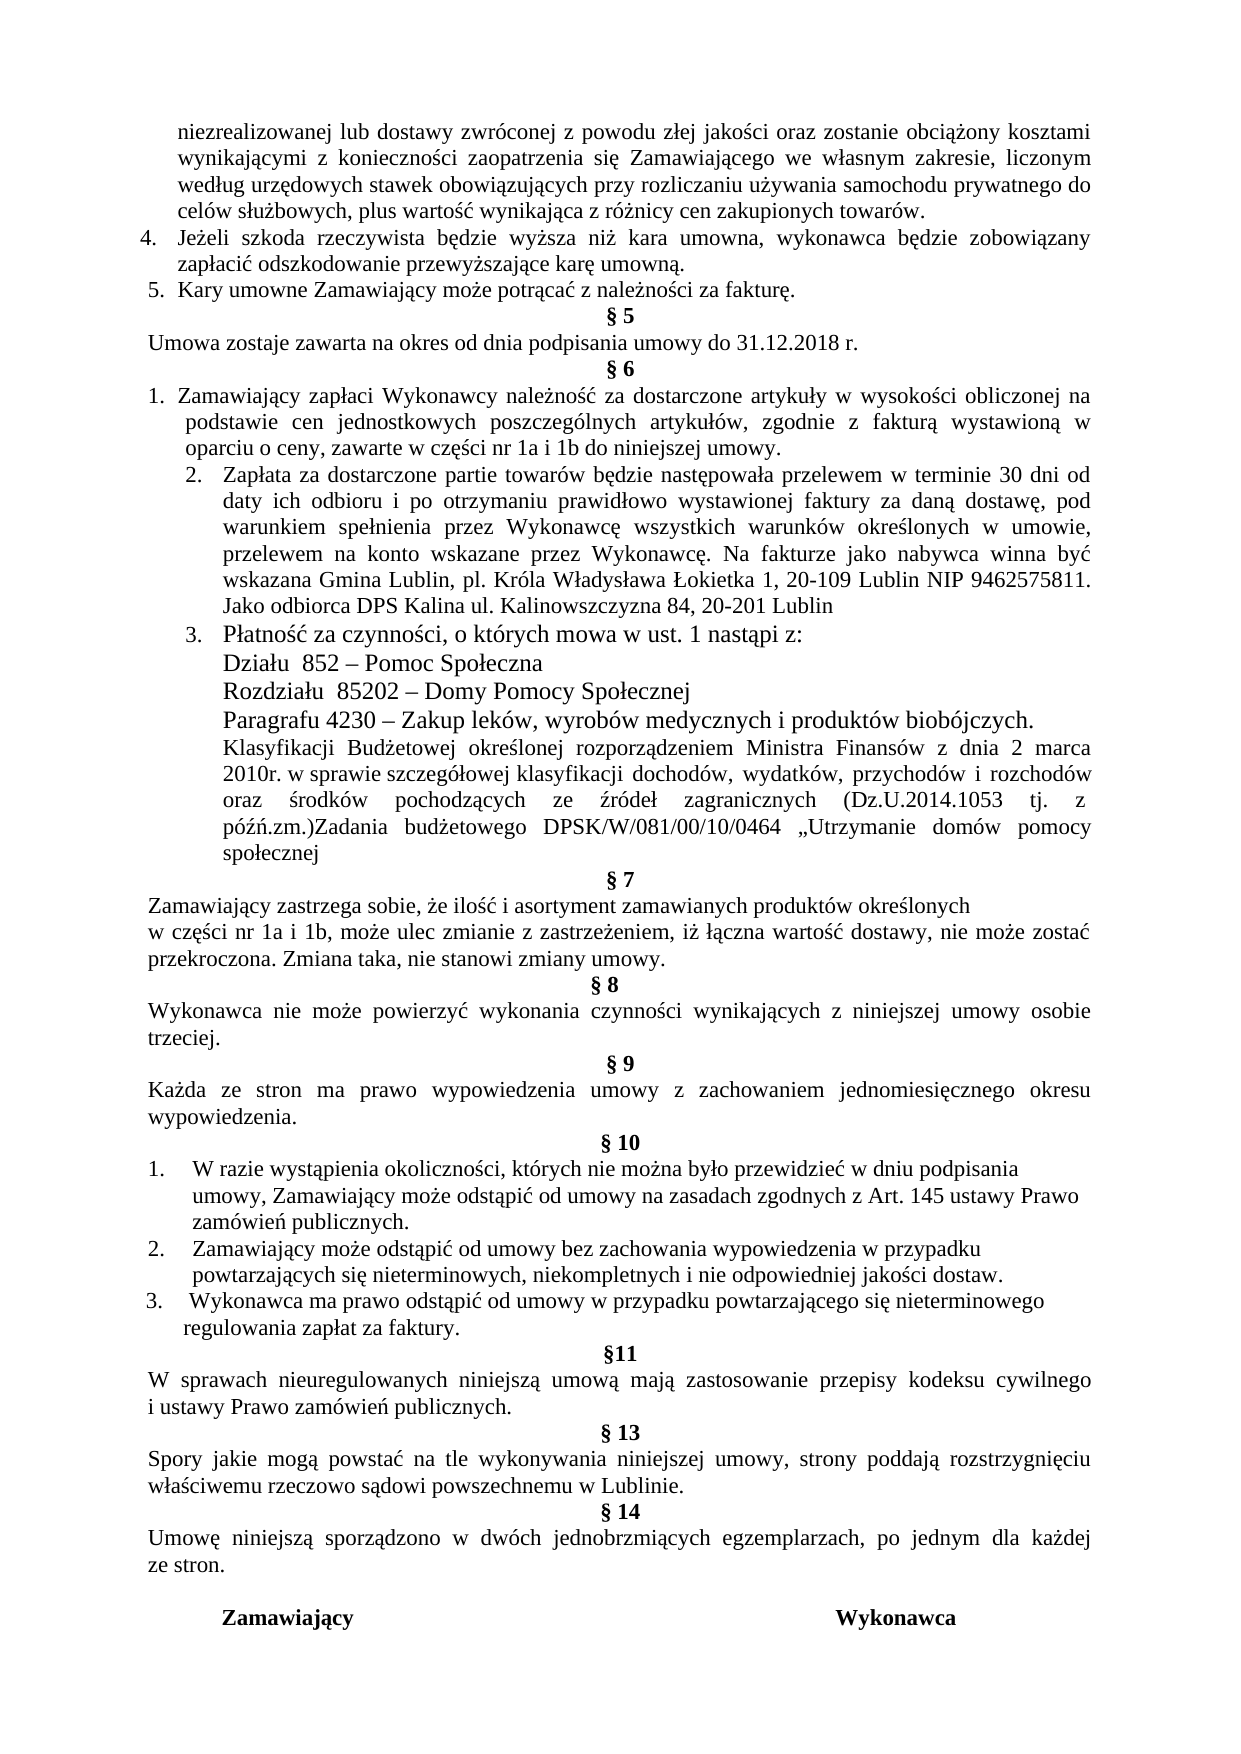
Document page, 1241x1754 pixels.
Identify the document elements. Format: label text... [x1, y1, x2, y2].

list Rozdziału 85202 – Domy Pomocy Społecznej [185, 676, 1092, 705]
list Zamawiający zapłaci Wykonawcy należność za dostarczone artykuły w wysokości obliczonej na podstawie cen jednostkowych poszczególnych artykułów, zgodnie z fakturą wystawioną w oparciu o ceny, zawarte w części nr 1a i 1b do niniejszej umowy. [148, 382, 1092, 461]
text § 9 [148, 1050, 1092, 1076]
text Wykonawca nie może powierzyć wykonania czynności wynikających z niniejszej umowy osobie trzeciej. [148, 997, 1092, 1050]
list Płatność za czynności, o których mowa w ust. 1 nastąpi z: [185, 619, 1092, 648]
text § 10 [148, 1129, 1092, 1156]
text Spory jakie mogą powstać na tle wykonywania niniejszej umowy, strony poddają rozstrzygnięciu właściwemu rzeczowo sądowi powszechnemu w Lublinie. [148, 1445, 1092, 1498]
text §11 [148, 1340, 1092, 1366]
list Wykonawca ma prawo odstąpić od umowy w przypadku powtarzającego się nieterminowego regulowania zapłat za faktury. [146, 1287, 1092, 1340]
list Działu 852 – Pomoc Społeczna [185, 648, 1092, 676]
text § 7 [148, 866, 1092, 892]
list Jeżeli szkoda rzeczywista będzie wyższa niż kara umowna, wykonawca będzie zobowiązany zapłacić odszkodowanie przewyższające karę umowną. [140, 223, 1092, 276]
list Kary umowne Zamawiający może potrącać z należności za fakturę. [148, 276, 1092, 303]
text w części nr 1a i 1b, może ulec zmianie z zastrzeżeniem, iż łączna wartość dostawy, nie może zostać przekroczona. Zmiana taka, nie stanowi zmiany umowy. [148, 918, 1092, 971]
list Zamawiający może odstąpić od umowy bez zachowania wypowiedzenia w przypadku powtarzających się nieterminowych, niekompletnych i nie odpowiedniej jakości dostaw. [148, 1234, 1092, 1287]
text Zamawiający Wykonawca [148, 1603, 1092, 1630]
list Klasyfikacji Budżetowej określonej rozporządzeniem Ministra Finansów z dnia 2 marca 2010r. w sprawie szczegółowej klasyfikacji dochodów, wydatków, przychodów i rozchodów oraz środków pochodzących ze źródeł zagranicznych (Dz.U.2014.1053 tj. z późń.zm.)Zadania budżetowego DPSK/W/081/00/10/0464 „Utrzymanie domów pomocy społecznej [185, 734, 1092, 866]
list Zapłata za dostarczone partie towarów będzie następowała przelewem w terminie 30 dni od daty ich odbioru i po otrzymaniu prawidłowo wystawionej faktury za daną dostawę, pod warunkiem spełnienia przez Wykonawcę wszystkich warunków określonych w umowie, przelewem na konto wskazane przez Wykonawcę. Na fakturze jako nabywca winna być wskazana Gmina Lublin, pl. Króla Władysława Łokietka 1, 20-109 Lublin NIP 9462575811. Jako odbiorca DPS Kalina ul. Kalinowszczyzna 84, 20-201 Lublin [185, 461, 1092, 619]
text Zamawiający zastrzega sobie, że ilość i asortyment zamawianych produktów określonych [148, 892, 1092, 918]
text § 5 [148, 303, 1092, 329]
text § 8 [148, 971, 1092, 997]
text W sprawach nieuregulowanych niniejszą umową mają zastosowanie przepisy kodeksu cywilnego i ustawy Prawo zamówień publicznych. [148, 1366, 1092, 1419]
list W razie wystąpienia okoliczności, których nie można było przewidzieć w dniu podpisania umowy, Zamawiający może odstąpić od umowy na zasadach zgodnych z Art. 145 ustawy Prawo zamówień publicznych. [148, 1156, 1092, 1234]
text § 13 [148, 1419, 1092, 1445]
list Paragrafu 4230 – Zakup leków, wyrobów medycznych i produktów biobójczych. [185, 705, 1092, 734]
text Każda ze stron ma prawo wypowiedzenia umowy z zachowaniem jednomiesięcznego okresu wypowiedzenia. [148, 1076, 1092, 1129]
text Umowa zostaje zawarta na okres od dnia podpisania umowy do 31.12.2018 r. [148, 329, 1092, 355]
text Umowę niniejszą sporządzono w dwóch jednobrzmiących egzemplarzach, po jednym dla każdej ze stron. [148, 1524, 1092, 1577]
text § 14 [148, 1498, 1092, 1524]
list niezrealizowanej lub dostawy zwróconej z powodu złej jakości oraz zostanie obciążony kosztami wynikającymi z konieczności zaopatrzenia się Zamawiającego we własnym zakresie, liczonym według urzędowych stawek obowiązujących przy rozliczaniu używania samochodu prywatnego do celów służbowych, plus wartość wynikająca z różnicy cen zakupionych towarów. [148, 118, 1092, 223]
text § 6 [148, 355, 1092, 382]
